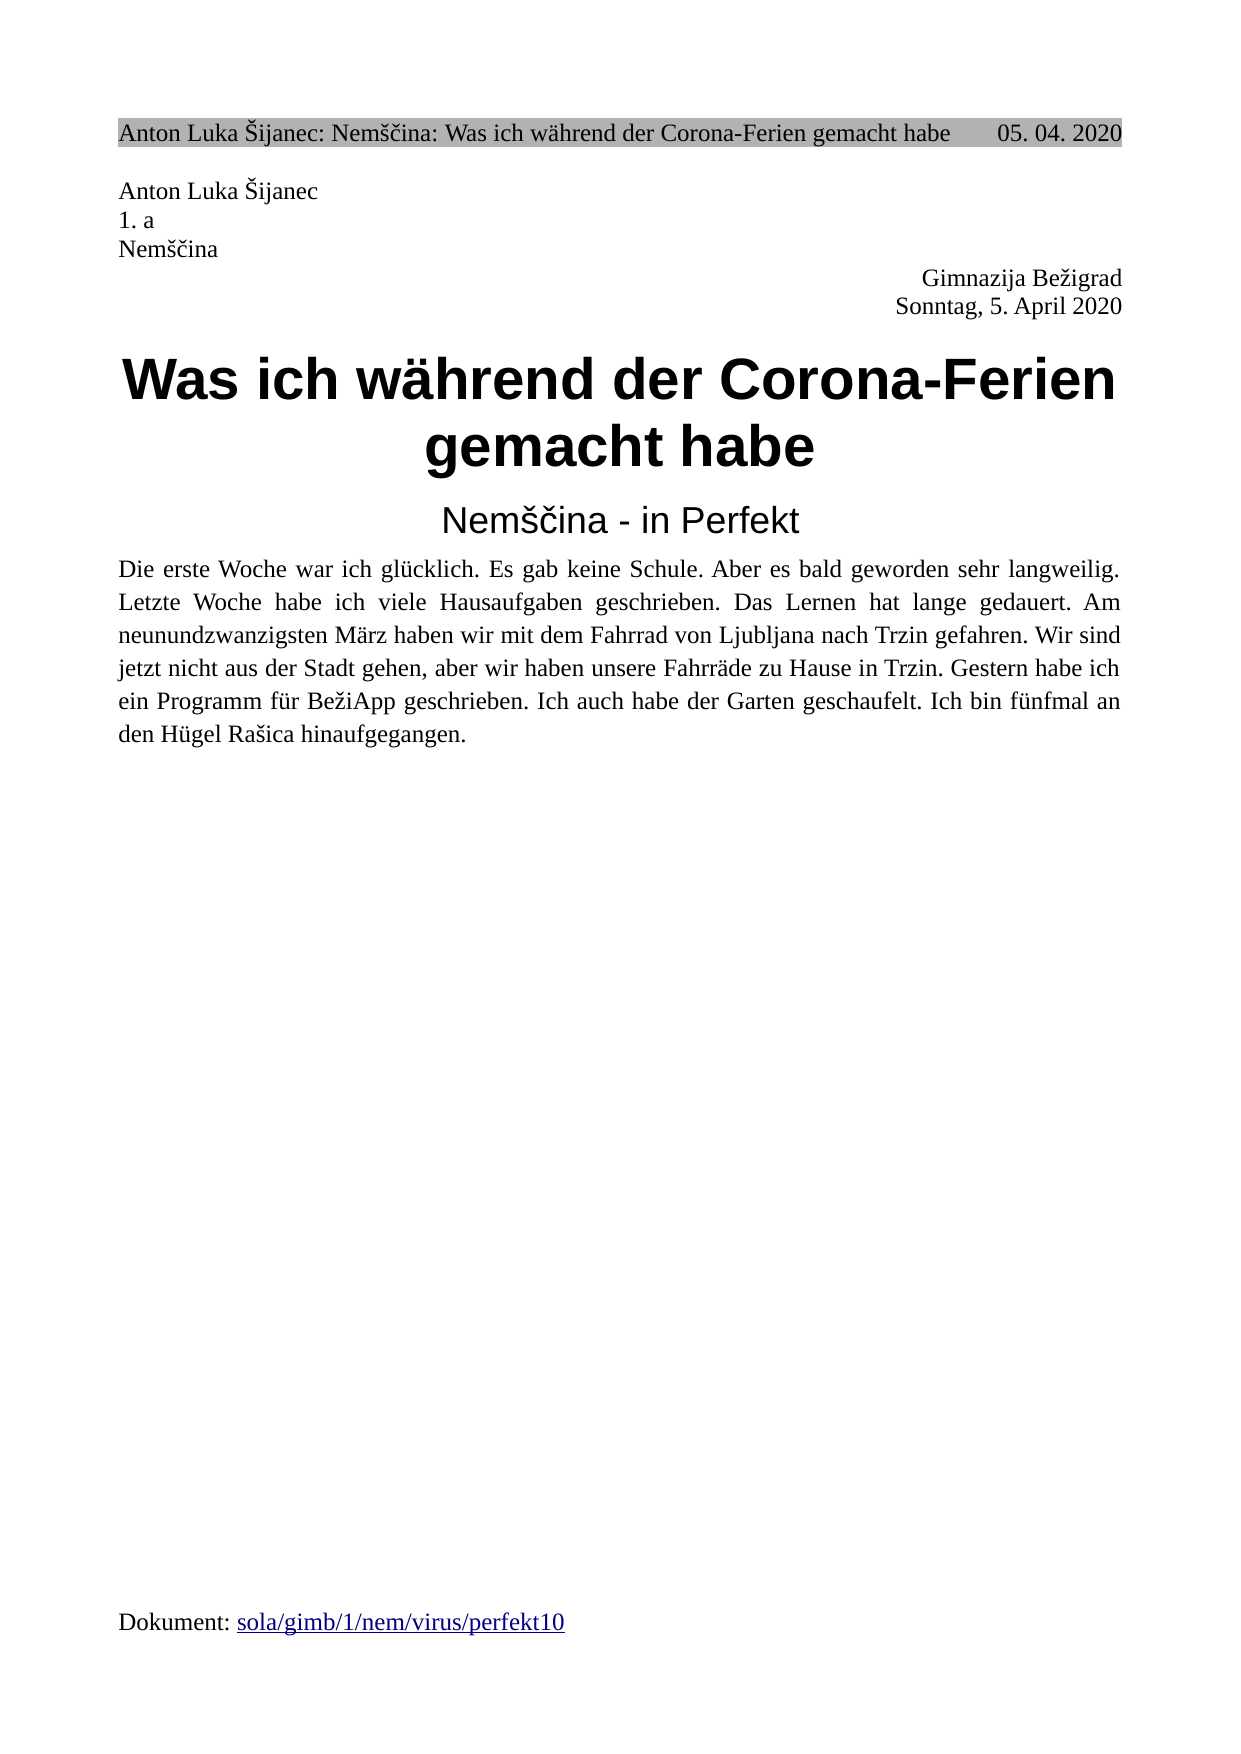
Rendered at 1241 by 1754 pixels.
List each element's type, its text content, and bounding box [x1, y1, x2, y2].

subtitle Nemščina - in Perfekt [118, 498, 1122, 541]
text 1. a [118, 205, 1122, 234]
title Was ich während der Corona-Ferien gemacht habe [118, 345, 1122, 479]
text Die erste Woche war ich glücklich. Es gab keine Schule. Aber es bald geworden sehr langweilig. Letzte Woche habe ich viele Hausaufgaben geschrieben. Das Lernen hat lange gedauert. Am neunundzwanzigsten März haben wir mit dem Fahrrad von Ljubljana nach Trzin gefahren. Wir sind jetzt nicht aus der Stadt gehen, aber wir haben unsere Fahrräde zu Hause in Trzin. Gestern habe ich ein Programm für BežiApp geschrieben. Ich auch habe der Garten geschaufelt. Ich bin fünfmal an den Hügel Rašica hinaufgegangen. [118, 554, 1122, 747]
text Sonntag, 5. April 2020 [118, 291, 1122, 320]
text Gimnazija Bežigrad [118, 263, 1122, 291]
text Anton Luka Šijanec [118, 176, 1122, 205]
text Nemščina [118, 234, 1122, 263]
